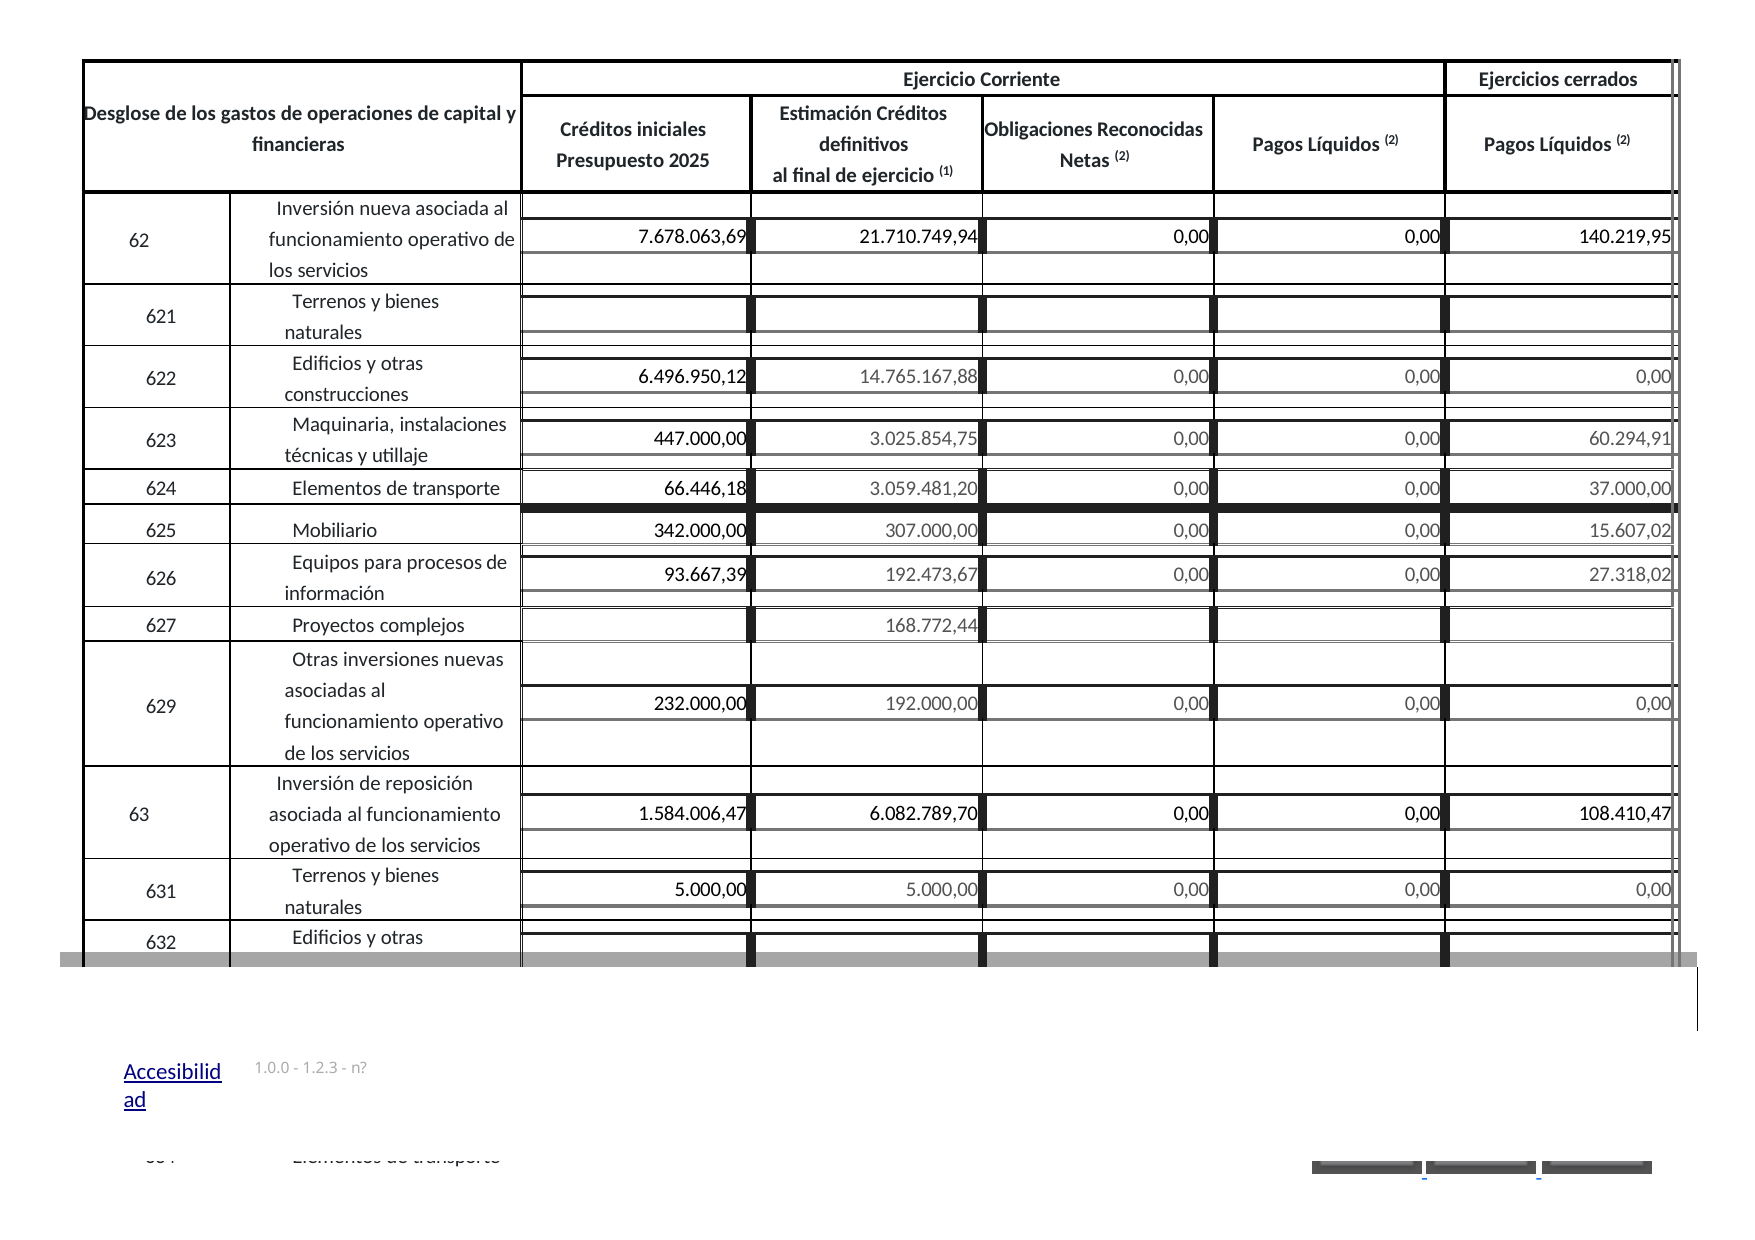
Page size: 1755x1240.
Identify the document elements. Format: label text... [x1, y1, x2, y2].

table_cell [752, 721, 982, 765]
table_cell [1215, 859, 1444, 870]
table_cell [982, 1031, 1214, 1113]
table_cell [1450, 609, 1671, 640]
table_cell [1446, 333, 1671, 344]
table_cell Maquinaria, instalaciones técnicas y utillaje [231, 408, 520, 468]
table_cell [523, 546, 750, 555]
table_cell [1446, 346, 1671, 357]
table_cell [1446, 254, 1671, 283]
table_cell 14.765.167,88 [756, 360, 978, 391]
table_cell [752, 394, 982, 406]
table_cell Edificios y otras [231, 921, 520, 952]
table_cell [521, 967, 751, 1031]
table_cell [1215, 721, 1444, 765]
table_cell [1215, 546, 1444, 555]
table_cell [1446, 921, 1671, 932]
table_cell 629 [85, 642, 229, 765]
table_cell [523, 254, 750, 283]
table_cell 0,00 [987, 471, 1209, 503]
table_cell 0,00 [1218, 558, 1440, 589]
table_cell [523, 408, 750, 419]
table_cell [1446, 908, 1671, 919]
table_cell 625 [85, 505, 229, 542]
table_cell [1681, 952, 1697, 967]
table_cell [752, 285, 982, 295]
table_cell [1218, 609, 1440, 640]
table_cell [1446, 831, 1671, 858]
table_header Ejercicio Corriente [523, 63, 1443, 94]
table_cell [752, 767, 982, 793]
table_cell [752, 921, 982, 932]
table_cell [752, 333, 982, 344]
table_cell [1450, 298, 1671, 329]
table_cell [230, 967, 521, 1031]
table_cell [1215, 194, 1444, 217]
table_cell [523, 333, 750, 344]
table_cell [1215, 333, 1444, 344]
table_cell 0,00 [987, 558, 1209, 589]
table_cell [1215, 346, 1444, 357]
table_cell 0,00 [1218, 471, 1440, 503]
table_cell [756, 298, 978, 329]
text 634 Elementos de transporte [145, 1161, 501, 1168]
table_cell 0,00 [1450, 687, 1671, 718]
table_cell [1218, 298, 1440, 329]
table_cell [751, 1031, 982, 1113]
table_cell [983, 194, 1213, 217]
table_cell [752, 643, 982, 684]
table_cell 632 [85, 921, 229, 952]
table_cell [752, 346, 982, 357]
table_cell [1446, 767, 1671, 793]
table_cell Equipos para procesos de información [231, 544, 520, 606]
table_cell 0,00 [987, 513, 1209, 542]
table_cell [752, 456, 982, 468]
table_cell 62 [85, 194, 229, 283]
table_cell [523, 194, 750, 217]
table_cell Inversión nueva asociada al funcionamiento operativo de los servicios [231, 194, 520, 283]
table_cell [523, 592, 750, 606]
table_cell [983, 285, 1213, 295]
table_cell 7.678.063,69 [523, 220, 746, 251]
table_cell [983, 767, 1213, 793]
table_cell Estimación Créditos definitivos al final de ejercicio (1) [753, 97, 981, 190]
table_cell [1446, 394, 1671, 406]
table_cell [983, 921, 1213, 932]
table_cell [1215, 767, 1444, 793]
table_cell [523, 921, 750, 932]
table_cell 6.496.950,12 [523, 360, 746, 391]
table_cell 66.446,18 [523, 471, 746, 503]
table_cell 0,00 [987, 220, 1209, 251]
table_cell [1445, 1031, 1676, 1113]
table_cell 37.000,00 [1450, 471, 1671, 503]
table_cell [983, 721, 1213, 765]
table_cell [60, 967, 83, 1031]
table_cell 21.710.749,94 [756, 220, 978, 251]
table_cell [1446, 859, 1671, 870]
table_header Desglose de los gastos de operaciones de capital y financieras [85, 63, 520, 190]
table_cell [983, 254, 1213, 283]
table_cell [1214, 967, 1445, 1031]
table_cell [1450, 935, 1671, 952]
table_cell [1676, 1031, 1697, 1113]
table_cell [752, 908, 982, 919]
table_cell 0,00 [1218, 422, 1440, 453]
table_cell 0,00 [1218, 873, 1440, 904]
table_cell 5.000,00 [523, 873, 746, 904]
table_cell [523, 859, 750, 870]
table_cell [1215, 643, 1444, 684]
table_cell [1218, 952, 1440, 967]
table_cell 60.294,91 [1450, 422, 1671, 453]
table_cell Mobiliario [231, 505, 520, 542]
table_cell [987, 935, 1209, 952]
table_cell [756, 952, 978, 967]
table_cell [521, 1031, 751, 1113]
table_cell [752, 546, 982, 555]
table_cell [1446, 592, 1671, 606]
table_cell 93.667,39 [523, 558, 746, 589]
table_cell 1.584.006,47 [523, 796, 746, 827]
table_cell 5.000,00 [756, 873, 978, 904]
table_cell 0,00 [1218, 360, 1440, 391]
table_cell [983, 408, 1213, 419]
table_cell [983, 643, 1213, 684]
table_cell 0,00 [1218, 796, 1440, 827]
table_cell [60, 952, 82, 967]
table_cell 192.000,00 [756, 687, 978, 718]
table_cell 307.000,00 [756, 513, 978, 542]
table_cell 631 [85, 859, 229, 919]
table_cell 0,00 [1218, 220, 1440, 251]
table_cell [752, 831, 982, 858]
table_cell [1215, 285, 1444, 295]
table_cell [756, 935, 978, 952]
table_cell [84, 967, 230, 1031]
table_cell Otras inversiones nuevas asociadas al funcionamiento operativo de los servicios [231, 642, 520, 765]
table_cell [1215, 254, 1444, 283]
table_cell [1218, 935, 1440, 952]
table_cell 621 [85, 285, 229, 344]
table_cell [1215, 408, 1444, 419]
table_cell Pagos Líquidos (2) [1215, 97, 1443, 190]
table_cell Pagos Líquidos (2) [1447, 97, 1671, 190]
table_cell 0,00 [987, 687, 1209, 718]
table_cell 0,00 [1218, 687, 1440, 718]
table_cell 3.059.481,20 [756, 471, 978, 503]
table_cell [1446, 456, 1671, 468]
table_cell 0,00 [1450, 360, 1671, 391]
table_cell [752, 859, 982, 870]
table_cell [983, 333, 1213, 344]
table_cell [523, 456, 750, 468]
table_cell [1214, 1031, 1445, 1113]
table_cell [1215, 394, 1444, 406]
table_cell 342.000,00 [523, 513, 746, 542]
table_cell Terrenos y bienes naturales [231, 285, 520, 344]
table_cell [523, 643, 750, 684]
table_cell Inversión de reposición asociada al funcionamiento operativo de los servicios [231, 767, 520, 858]
table_cell Créditos iniciales Presupuesto 2025 [523, 97, 749, 190]
table_cell [752, 592, 982, 606]
table_cell [987, 298, 1209, 329]
table_cell [231, 952, 520, 967]
table_cell 192.473,67 [756, 558, 978, 589]
table_cell [1446, 408, 1671, 419]
table_cell [1215, 831, 1444, 858]
table_cell [60, 1031, 83, 1113]
table_cell 622 [85, 346, 229, 406]
table_cell 232.000,00 [523, 687, 746, 718]
table_cell 140.219,95 [1450, 220, 1671, 251]
table_cell [523, 767, 750, 793]
table_cell 6.082.789,70 [756, 796, 978, 827]
table_cell [752, 408, 982, 419]
table_cell 0,00 [1218, 513, 1440, 542]
table_cell [983, 546, 1213, 555]
table_cell [1446, 285, 1671, 295]
text 91.520,79 [1702, 1020, 1710, 1045]
table_header Ejercicios cerrados [1447, 63, 1671, 94]
table_cell Terrenos y bienes naturales [231, 859, 520, 919]
table_cell 447.000,00 [523, 422, 746, 453]
table_cell [523, 285, 750, 295]
table_cell [1446, 721, 1671, 765]
table_cell [983, 394, 1213, 406]
table_cell Accesibilidad [84, 1031, 230, 1113]
table_cell [523, 831, 750, 858]
table_header [60, 59, 82, 952]
table_cell 0,00 [987, 873, 1209, 904]
table_cell 1.0.0 - 1.2.3 - n? [230, 1031, 521, 1113]
table_cell [1446, 643, 1671, 684]
table_cell [983, 831, 1213, 858]
table_cell [1450, 952, 1671, 967]
table_cell [523, 908, 750, 919]
table_cell 627 [85, 607, 229, 640]
table_cell [751, 967, 982, 1031]
table_cell [752, 194, 982, 217]
table_cell [982, 967, 1214, 1031]
table_cell [752, 254, 982, 283]
table_cell [1215, 592, 1444, 606]
table_cell 623 [85, 408, 229, 468]
table_cell [983, 859, 1213, 870]
table_cell [523, 721, 750, 765]
table_cell 0,00 [987, 422, 1209, 453]
table_cell [1676, 967, 1697, 1031]
table_cell 0,00 [1450, 873, 1671, 904]
table_cell [523, 609, 746, 640]
table_cell Obligaciones Reconocidas Netas (2) [984, 97, 1212, 190]
table_cell 63 [85, 767, 229, 858]
table_cell [983, 908, 1213, 919]
table_cell [523, 346, 750, 357]
table_cell 624 [85, 470, 229, 503]
table_cell Elementos de transporte [231, 470, 520, 503]
table_cell [983, 456, 1213, 468]
table_header [1681, 59, 1697, 952]
table_cell [523, 952, 746, 967]
table_cell [1446, 194, 1671, 217]
table_cell [983, 592, 1213, 606]
table_cell 3.025.854,75 [756, 422, 978, 453]
table_cell [1215, 456, 1444, 468]
table_cell [987, 952, 1209, 967]
table_cell 626 [85, 544, 229, 606]
table_cell [523, 935, 746, 952]
table_cell Edificios y otras construcciones [231, 346, 520, 406]
table_cell [983, 346, 1213, 357]
table_cell [1446, 546, 1671, 555]
table_cell 0,00 [987, 360, 1209, 391]
table_cell [85, 952, 229, 967]
table_cell [523, 394, 750, 406]
table_cell 108.410,47 [1450, 796, 1671, 827]
table_cell 0,00 [987, 796, 1209, 827]
table_cell 27.318,02 [1450, 558, 1671, 589]
table_cell [1215, 921, 1444, 932]
table_cell [523, 298, 746, 329]
table_cell 15.607,02 [1450, 513, 1671, 542]
table_cell [987, 609, 1209, 640]
table_cell [1445, 967, 1676, 1031]
table_cell [1215, 908, 1444, 919]
table_cell 168.772,44 [756, 609, 978, 640]
table_cell Proyectos complejos [231, 607, 520, 640]
